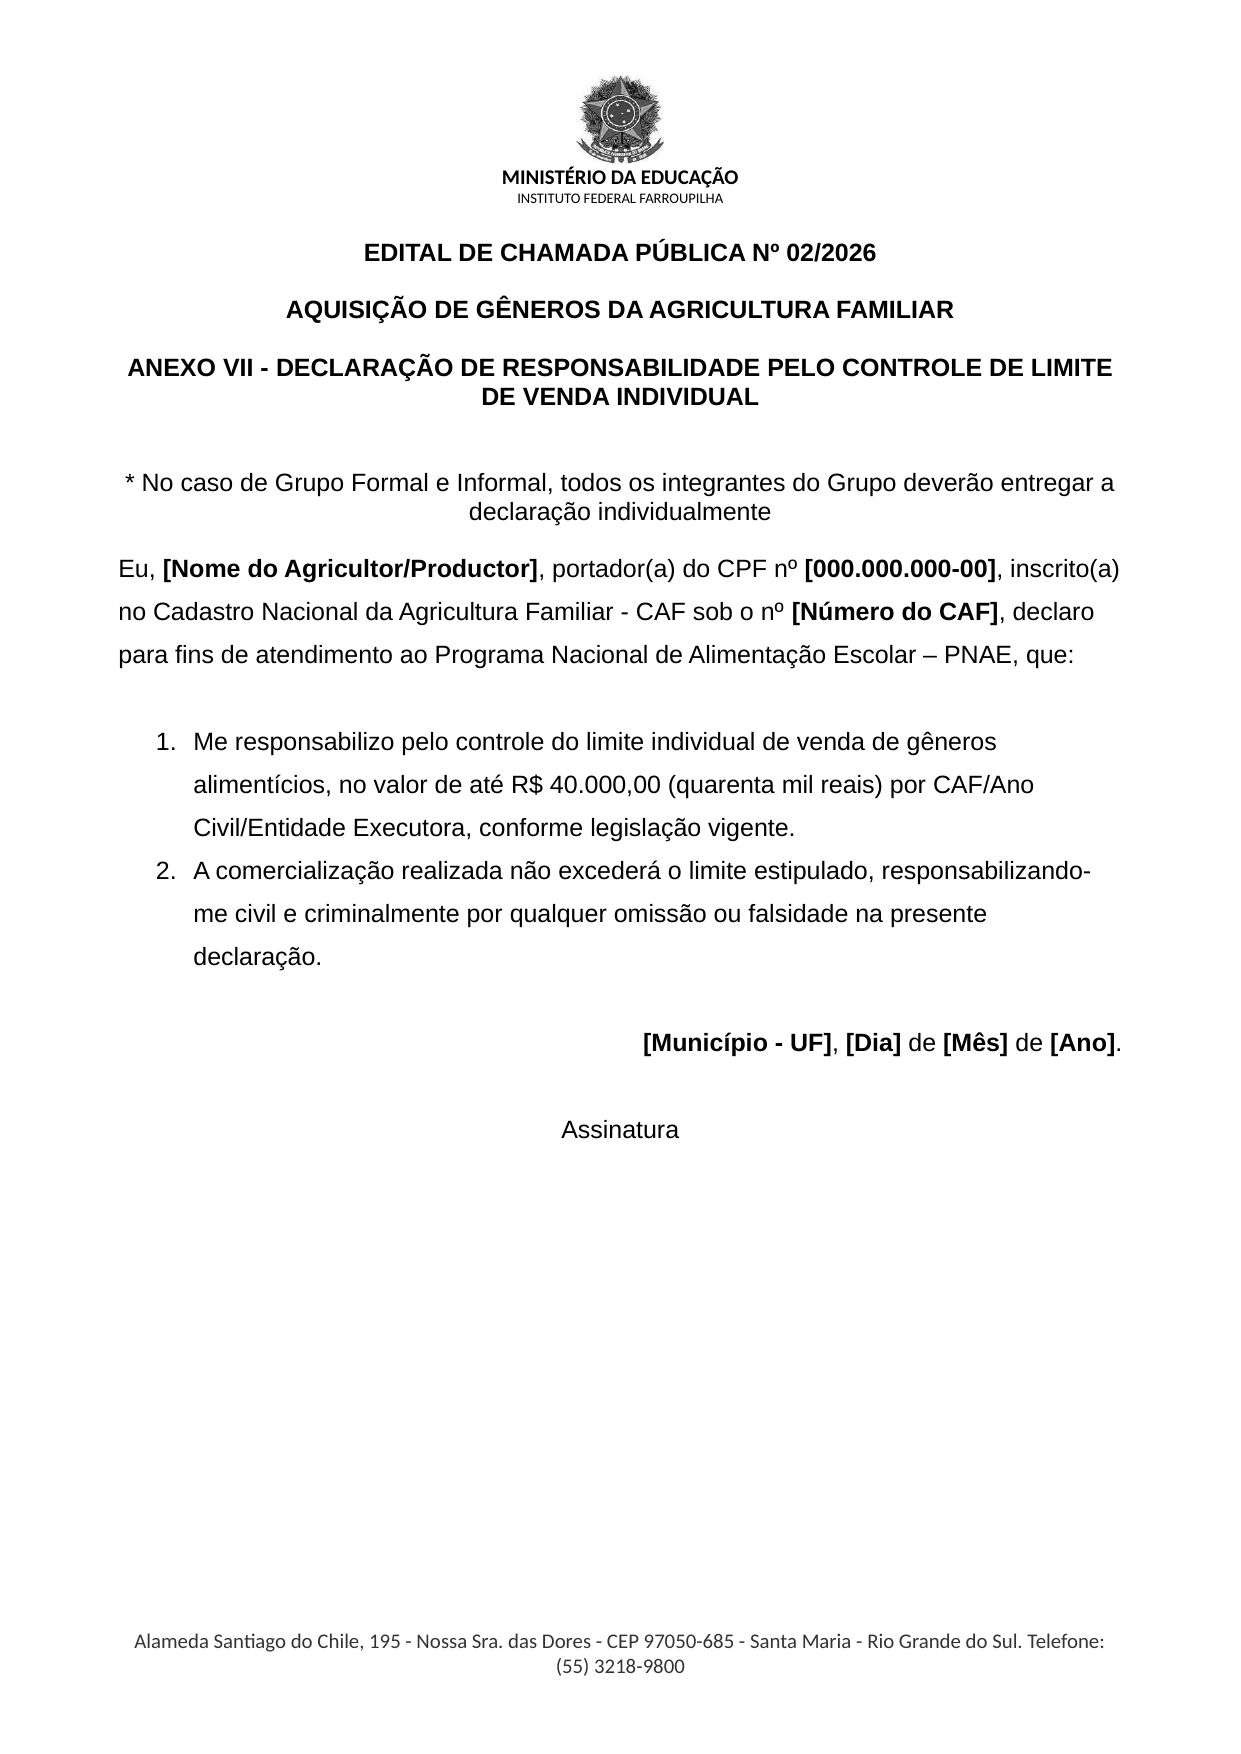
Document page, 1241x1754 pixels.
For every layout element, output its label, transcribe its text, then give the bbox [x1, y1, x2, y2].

list A comercialização realizada não excederá o limite estipulado, responsabilizando-me civil e criminalmente por qualquer omissão ou falsidade na presente declaração. [156, 856, 1122, 971]
text AQUISIÇÃO DE GÊNEROS DA AGRICULTURA FAMILIAR [118, 295, 1122, 324]
text EDITAL DE CHAMADA PÚBLICA Nº 02/2026 [118, 238, 1122, 267]
text Assinatura [118, 1115, 1122, 1143]
text [Município - UF], [Dia] de [Mês] de [Ano]. [118, 1028, 1122, 1057]
list Me responsabilizo pelo controle do limite individual de venda de gêneros alimentícios, no valor de até R$ 40.000,00 (quarenta mil reais) por CAF/Ano Civil/Entidade Executora, conforme legislação vigente. [156, 727, 1122, 842]
text Eu, [Nome do Agricultor/Productor], portador(a) do CPF nº [000.000.000-00], inscrito(a) no Cadastro Nacional da Agricultura Familiar - CAF sob o nº [Número do CAF], declaro para fins de atendimento ao Programa Nacional de Alimentação Escolar – PNAE, que: [118, 554, 1122, 669]
text ANEXO VII - DECLARAÇÃO DE RESPONSABILIDADE PELO CONTROLE DE LIMITE DE VENDA INDIVIDUAL [118, 353, 1122, 410]
text * No caso de Grupo Formal e Informal, todos os integrantes do Grupo deverão entregar a declaração individualmente [118, 468, 1122, 525]
